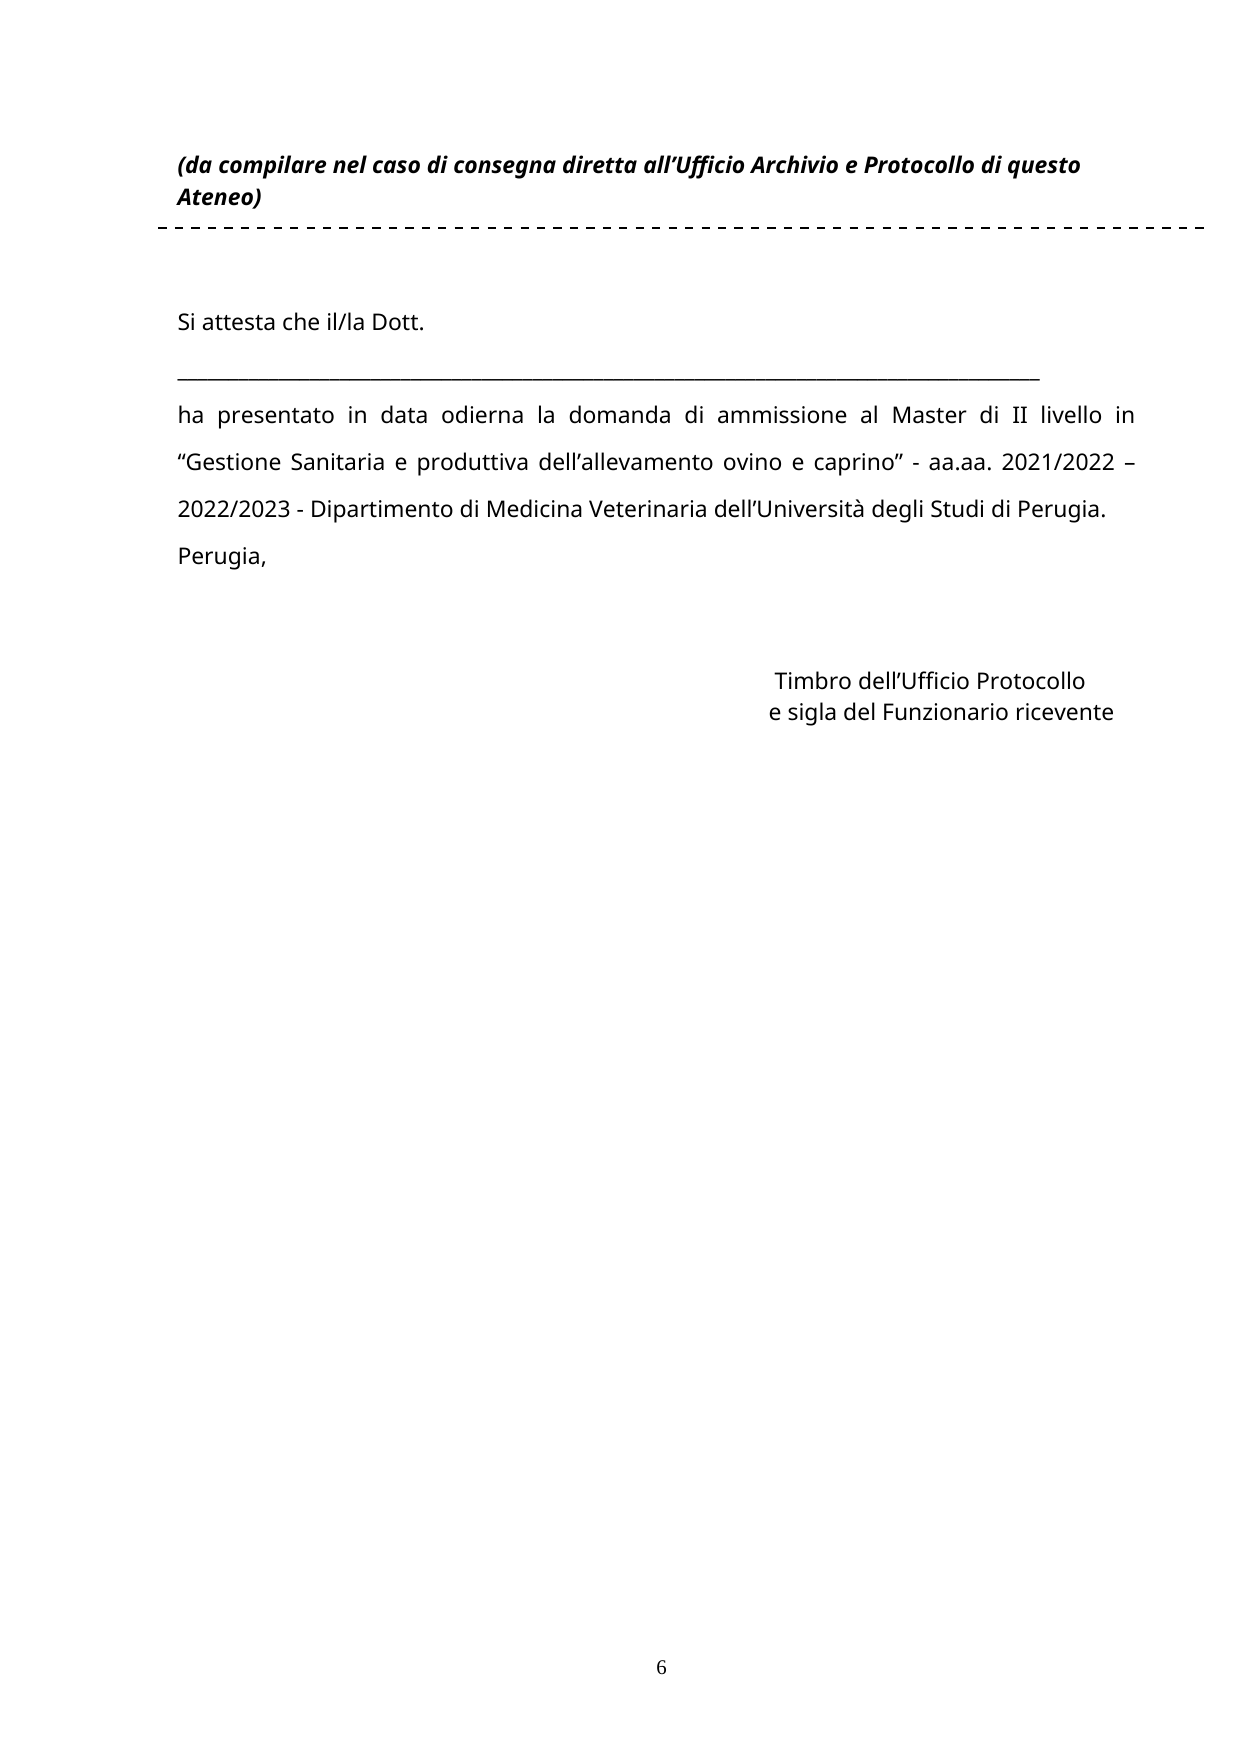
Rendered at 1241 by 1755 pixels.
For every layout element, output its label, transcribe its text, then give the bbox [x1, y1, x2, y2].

text e sigla del Funzionario ricevente [177, 696, 1137, 727]
text (da compilare nel caso di consegna diretta all’Ufficio Archivio e Protocollo di questo Ateneo) [177, 149, 1137, 212]
text Perugia, [177, 540, 1137, 571]
text Timbro dell’Ufficio Protocollo [177, 665, 1137, 696]
text Si attesta che il/la Dott. _____________________________________________________________________________________ [177, 306, 1137, 384]
text ha presentato in data odierna la domanda di ammissione al Master di II livello in “Gestione Sanitaria e produttiva dell’allevamento ovino e caprino” - aa.aa. 2021/2022 – 2022/2023 - Dipartimento di Medicina Veterinaria dell’Università degli Studi di Perugia. [177, 399, 1137, 524]
